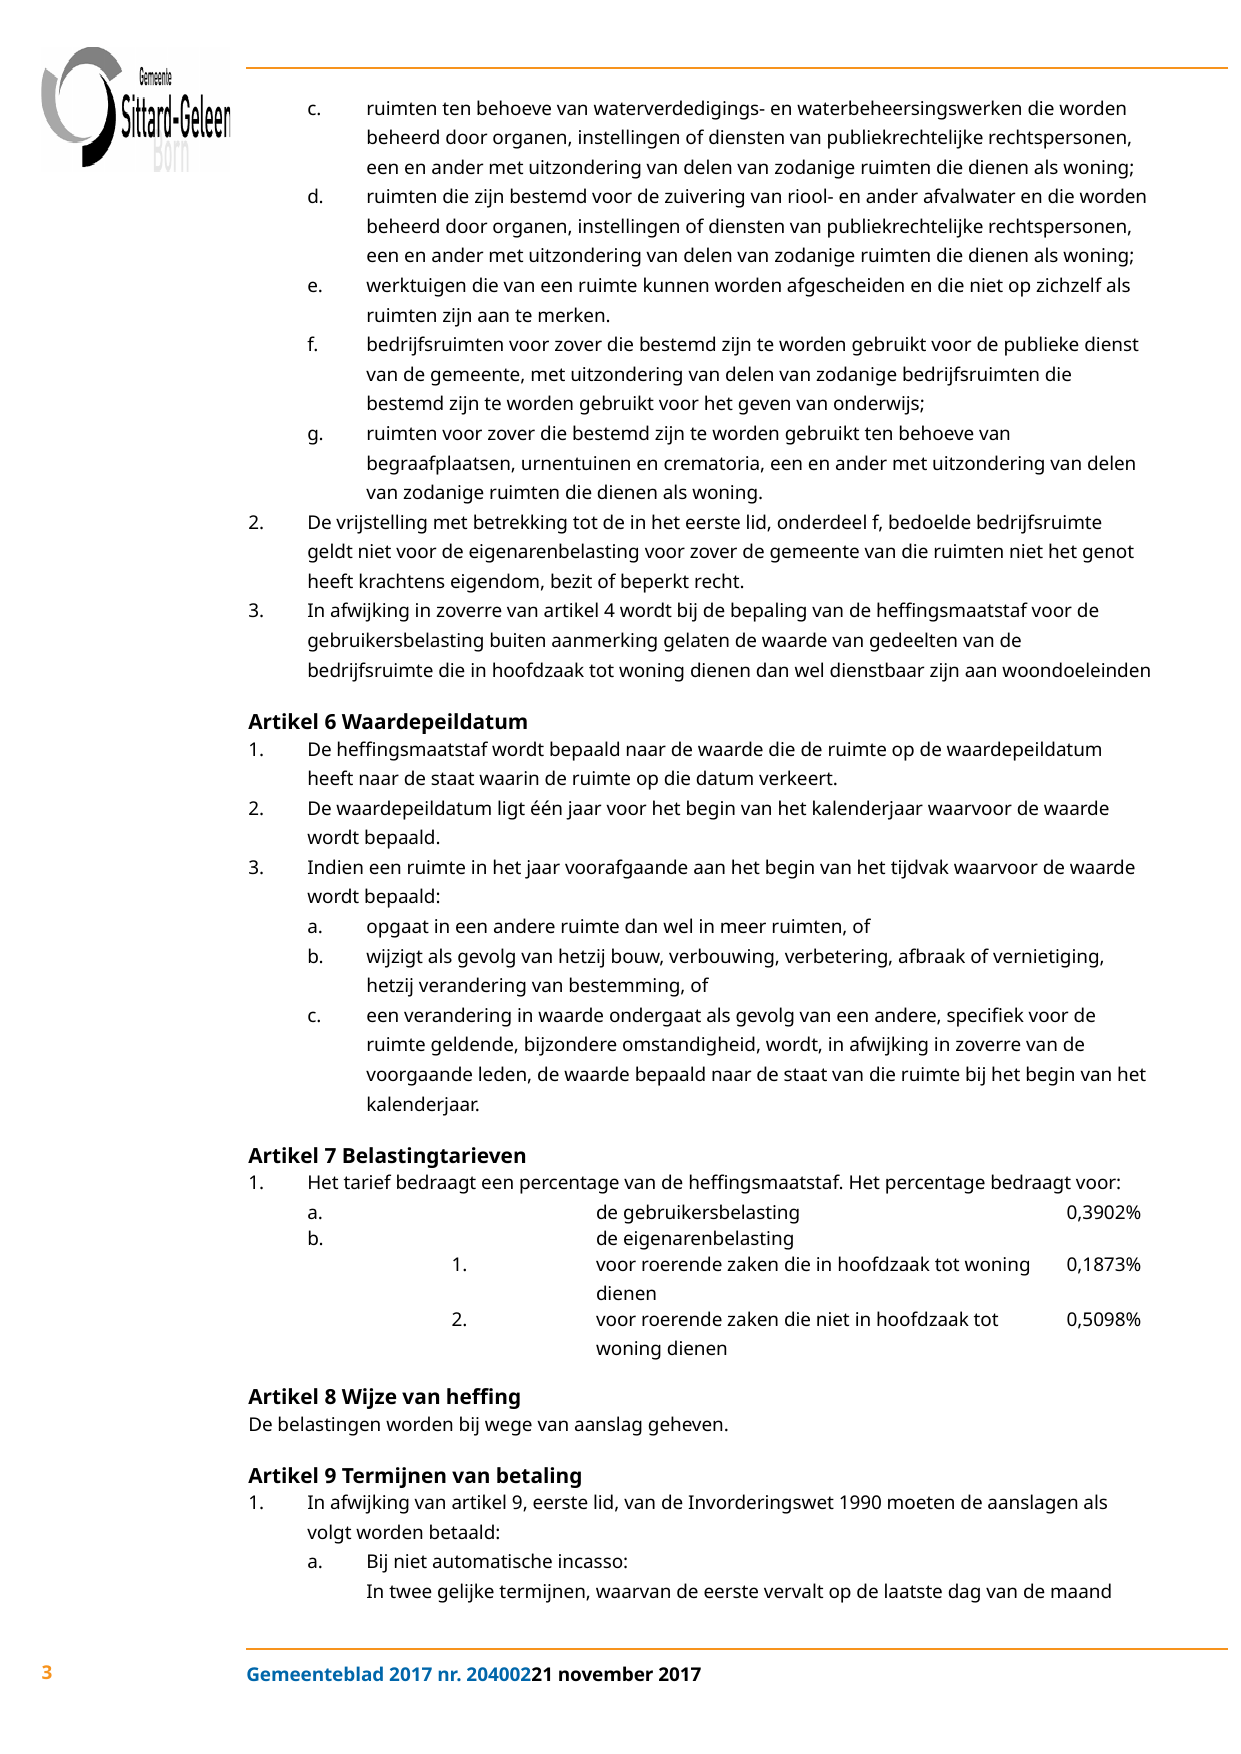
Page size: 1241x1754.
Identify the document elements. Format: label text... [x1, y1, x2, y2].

list De waardepeildatum ligt één jaar voor het begin van het kalenderjaar waarvoor de waarde wordt bepaald. [248, 795, 1152, 850]
list In afwijking van artikel 9, eerste lid, van de Invorderingswet 1990 moeten de aanslagen als volgt worden betaald: [248, 1489, 1152, 1545]
table_header [451, 1199, 596, 1225]
table_cell 0,1873% [1066, 1251, 1211, 1306]
list ruimten die zijn bestemd voor de zuivering van riool- en ander afvalwater en die worden beheerd door organen, instellingen of diensten van publiekrechtelijke rechtspersonen, een en ander met uitzondering van delen van zodanige ruimten die dienen als woning; [307, 183, 1152, 268]
text Artikel 7 Belastingtarieven [248, 1141, 1152, 1169]
list De vrijstelling met betrekking tot de in het eerste lid, onderdeel f, bedoelde bedrijfsruimte geldt niet voor de eigenarenbelasting voor zover de gemeente van die ruimten niet het genot heeft krachtens eigendom, bezit of beperkt recht. [248, 509, 1152, 594]
text Artikel 6 Waardepeildatum [248, 707, 1152, 736]
table_cell de eigenarenbelasting [596, 1225, 1066, 1251]
list wijzigt als gevolg van hetzij bouw, verbouwing, verbetering, afbraak of vernietiging, hetzij verandering van bestemming, of [307, 943, 1152, 998]
table_cell voor roerende zaken die niet in hoofdzaak tot woning dienen [596, 1306, 1066, 1361]
list Het tarief bedraagt een percentage van de heffingsmaatstaf. Het percentage bedraagt voor: [248, 1169, 1152, 1195]
table_header de gebruikersbelasting [596, 1199, 1066, 1225]
table_cell 0,5098% [1066, 1306, 1211, 1361]
table_cell [451, 1225, 596, 1251]
table_cell voor roerende zaken die in hoofdzaak tot woning dienen [596, 1251, 1066, 1306]
list ruimten ten behoeve van waterverdedigings- en waterbeheersingswerken die worden beheerd door organen, instellingen of diensten van publiekrechtelijke rechtspersonen, een en ander met uitzondering van delen van zodanige ruimten die dienen als woning; [307, 95, 1152, 180]
text Artikel 8 Wijze van heffing [248, 1382, 1152, 1411]
list Indien een ruimte in het jaar voorafgaande aan het begin van het tijdvak waarvoor de waarde wordt bepaald: [248, 854, 1152, 909]
list werktuigen die van een ruimte kunnen worden afgescheiden en die niet op zichzelf als ruimten zijn aan te merken. [307, 272, 1152, 328]
list In afwijking in zoverre van artikel 4 wordt bij de bepaling van de heffingsmaatstaf voor de gebruikersbelasting buiten aanmerking gelaten de waarde van gedeelten van de bedrijfsruimte die in hoofdzaak tot woning dienen dan wel dienstbaar zijn aan woondoeleinden [248, 598, 1152, 683]
table_header a. [307, 1199, 451, 1225]
list Bij niet automatische incasso: [307, 1549, 1152, 1574]
list ruimten voor zover die bestemd zijn te worden gebruikt ten behoeve van begraafplaatsen, urnentuinen en crematoria, een en ander met uitzondering van delen van zodanige ruimten die dienen als woning. [307, 420, 1152, 505]
table_cell b. [307, 1225, 451, 1251]
table_cell 2. [451, 1306, 596, 1361]
list een verandering in waarde ondergaat als gevolg van een andere, specifiek voor de ruimte geldende, bijzondere omstandigheid, wordt, in afwijking in zoverre van de voorgaande leden, de waarde bepaald naar de staat van die ruimte bij het begin van het kalenderjaar. [307, 1002, 1152, 1116]
table_cell 1. [451, 1251, 596, 1306]
table_cell [307, 1306, 451, 1361]
table_cell [307, 1251, 451, 1306]
table_cell [1066, 1225, 1211, 1251]
table_header 0,3902% [1066, 1199, 1211, 1225]
text Artikel 9 Termijnen van betaling [248, 1461, 1152, 1489]
list opgaat in een andere ruimte dan wel in meer ruimten, of [307, 913, 1152, 939]
picture [41, 47, 231, 172]
list In twee gelijke termijnen, waarvan de eerste vervalt op de laatste dag van de maand [307, 1578, 1152, 1604]
list De heffingsmaatstaf wordt bepaald naar de waarde die de ruimte op de waardepeildatum heeft naar de staat waarin de ruimte op die datum verkeert. [248, 736, 1152, 791]
text De belastingen worden bij wege van aanslag geheven. [248, 1411, 1152, 1436]
list bedrijfsruimten voor zover die bestemd zijn te worden gebruikt voor de publieke dienst van de gemeente, met uitzondering van delen van zodanige bedrijfsruimten die bestemd zijn te worden gebruikt voor het geven van onderwijs; [307, 331, 1152, 416]
